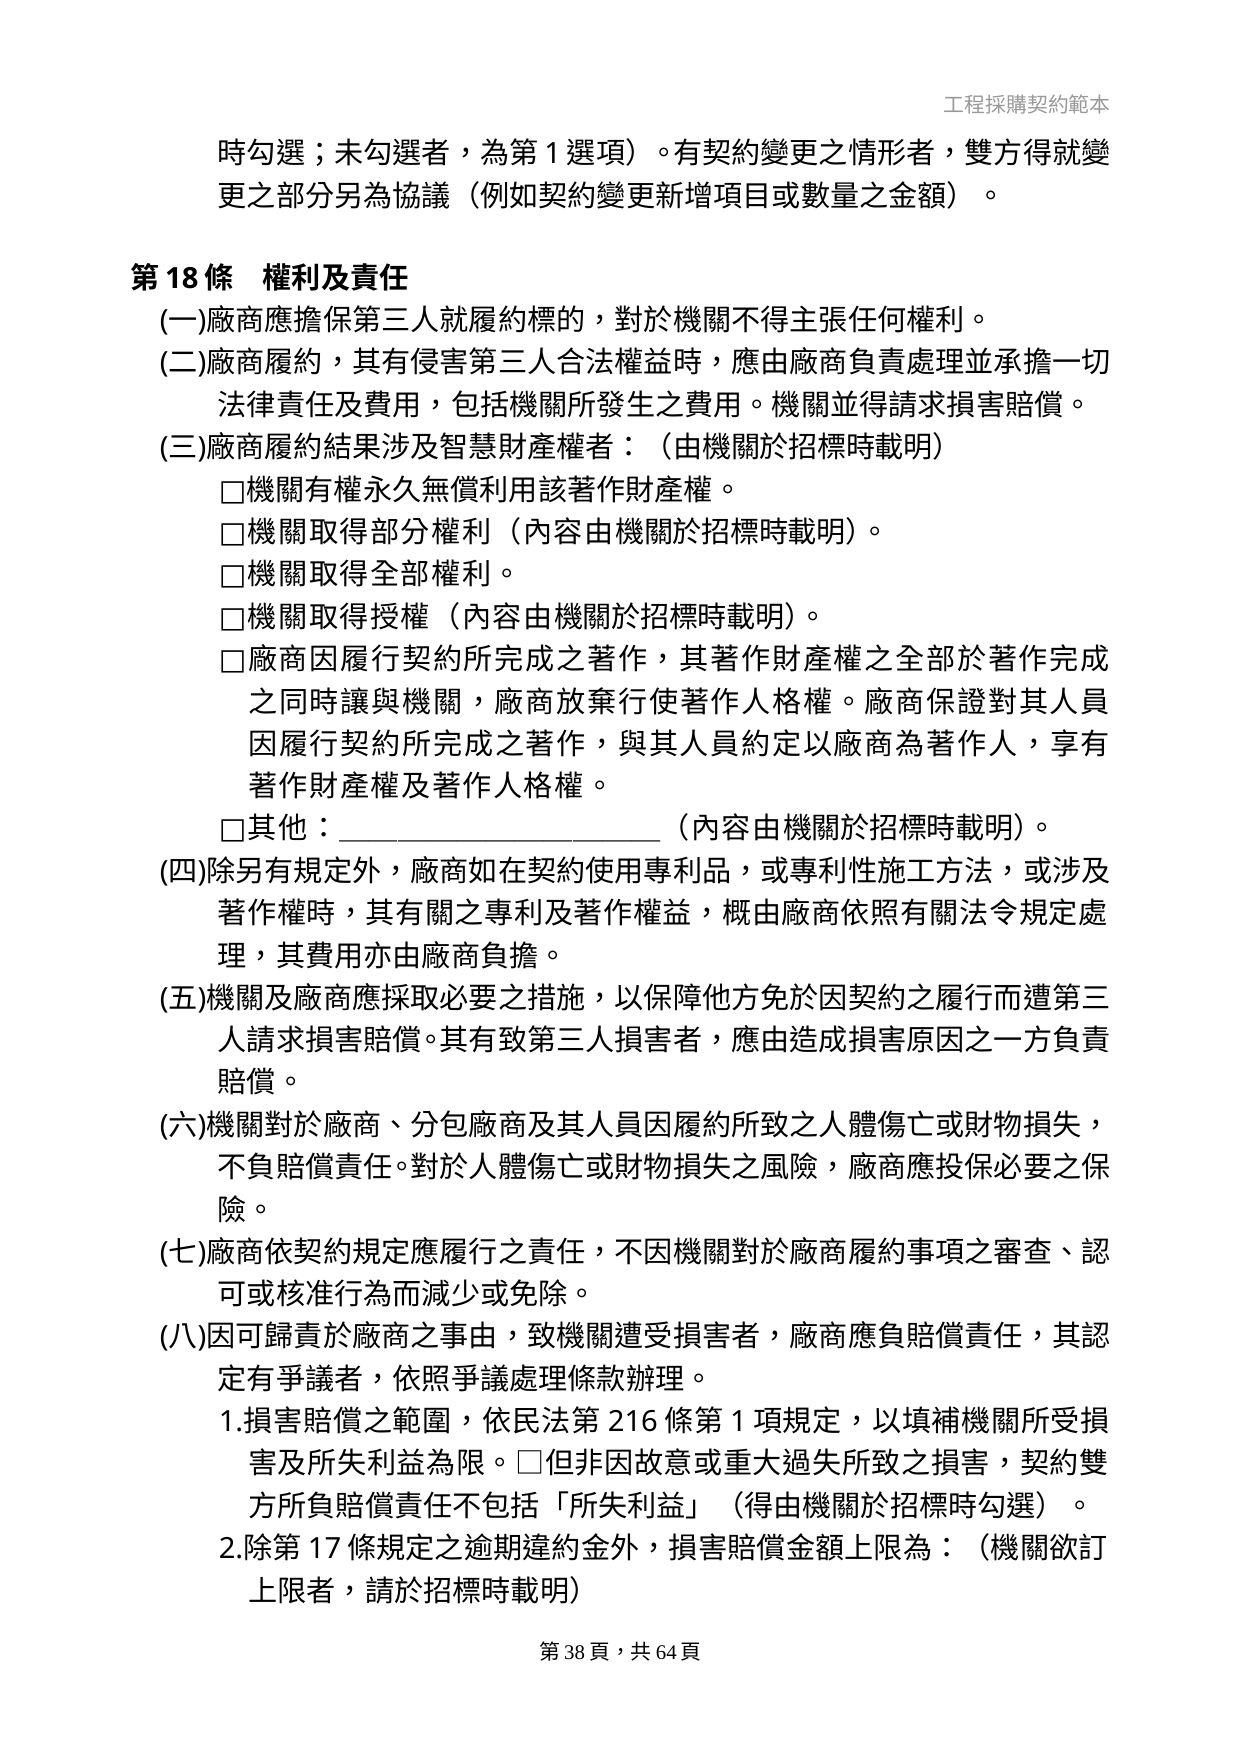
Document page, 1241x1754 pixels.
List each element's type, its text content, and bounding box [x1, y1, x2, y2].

text 2.除第17條規定之逾期違約金外，損害賠償金額上限為：（機關欲訂上限者，請於招標時載明） [218, 1525, 1110, 1609]
text 第18條 權利及責任 [130, 254, 1110, 297]
text 時勾選；未勾選者，為第1選項）。有契約變更之情形者，雙方得就變更之部分另為協議（例如契約變更新增項目或數量之金額）。 [159, 130, 1110, 214]
text □機關有權永久無償利用該著作財產權。 [218, 466, 1110, 508]
text (三)廠商履約結果涉及智慧財產權者：（由機關於招標時載明） [159, 424, 1110, 466]
text (一)廠商應擔保第三人就履約標的，對於機關不得主張任何權利。 [159, 297, 1110, 339]
text □其他：＿＿＿＿＿＿＿＿＿＿＿（內容由機關於招標時載明）。 [218, 805, 1110, 847]
text □機關取得授權（內容由機關於招標時載明）。 [218, 593, 1110, 636]
text (二)廠商履約，其有侵害第三人合法權益時，應由廠商負責處理並承擔一切法律責任及費用，包括機關所發生之費用。機關並得請求損害賠償。 [159, 339, 1110, 424]
text (六)機關對於廠商、分包廠商及其人員因履約所致之人體傷亡或財物損失，不負賠償責任。對於人體傷亡或財物損失之風險，廠商應投保必要之保險。 [159, 1101, 1110, 1228]
text 1.損害賠償之範圍，依民法第216條第1項規定，以填補機關所受損害及所失利益為限。□但非因故意或重大過失所致之損害，契約雙方所負賠償責任不包括「所失利益」（得由機關於招標時勾選）。 [218, 1398, 1110, 1525]
text □機關取得部分權利（內容由機關於招標時載明）。 [218, 508, 1110, 551]
text □機關取得全部權利。 [218, 551, 1110, 593]
text (四)除另有規定外，廠商如在契約使用專利品，或專利性施工方法，或涉及著作權時，其有關之專利及著作權益，概由廠商依照有關法令規定處理，其費用亦由廠商負擔。 [159, 847, 1110, 974]
text (五)機關及廠商應採取必要之措施，以保障他方免於因契約之履行而遭第三人請求損害賠償。其有致第三人損害者，應由造成損害原因之一方負責賠償。 [159, 974, 1110, 1101]
text □廠商因履行契約所完成之著作，其著作財產權之全部於著作完成之同時讓與機關，廠商放棄行使著作人格權。廠商保證對其人員因履行契約所完成之著作，與其人員約定以廠商為著作人，享有著作財產權及著作人格權。 [218, 636, 1110, 805]
text (八)因可歸責於廠商之事由，致機關遭受損害者，廠商應負賠償責任，其認定有爭議者，依照爭議處理條款辦理。 [159, 1313, 1110, 1398]
text (七)廠商依契約規定應履行之責任，不因機關對於廠商履約事項之審查、認可或核准行為而減少或免除。 [159, 1228, 1110, 1313]
